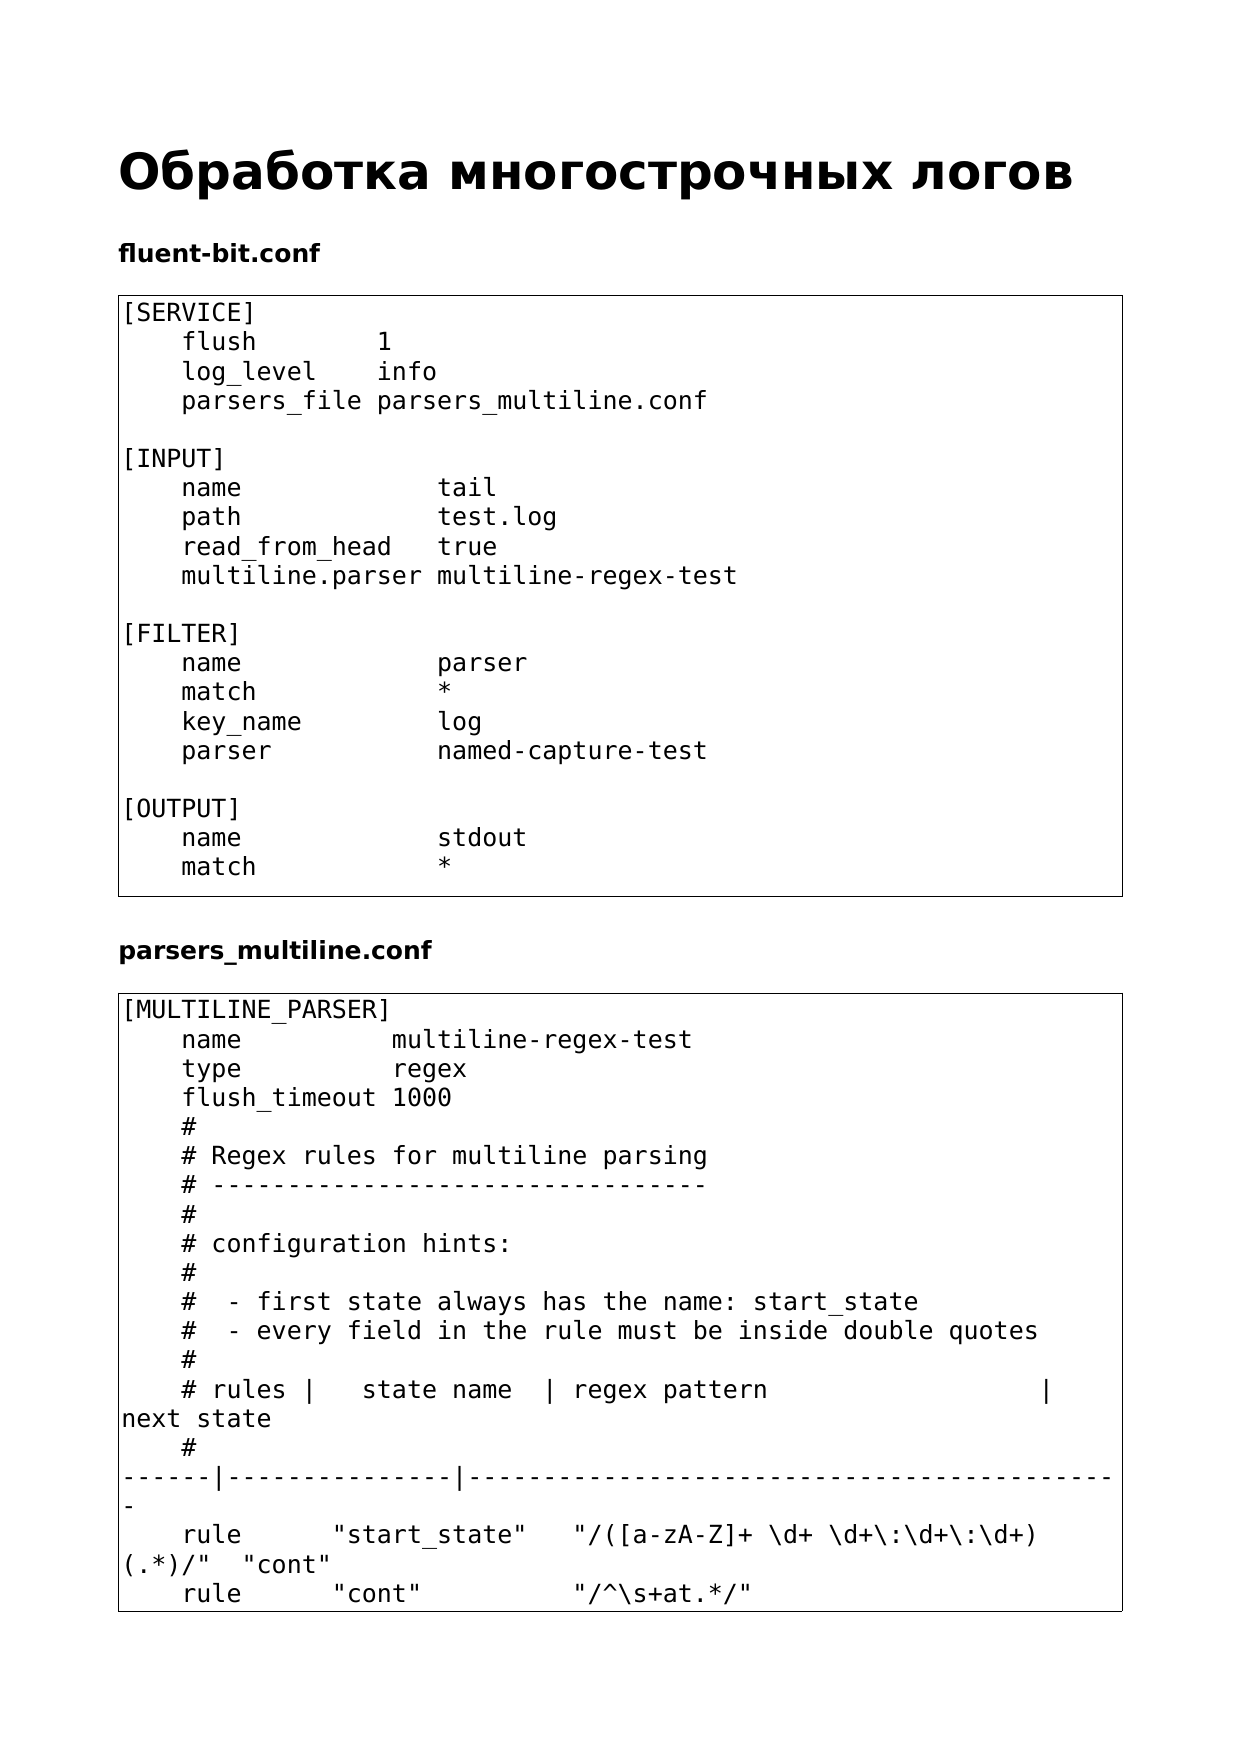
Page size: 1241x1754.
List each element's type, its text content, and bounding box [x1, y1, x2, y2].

subtitle Обработка многострочных логов [118, 143, 1122, 201]
table_header [SERVICE] flush 1 log_level info parsers_file parsers_multiline.conf [INPUT] name tail path test.log read_from_head true multiline.parser multiline-regex-test [FILTER] name parser match * key_name log parser named-capture-test [OUTPUT] name stdout match * [119, 296, 1122, 896]
subtitle fluent-bit.conf [118, 239, 1122, 268]
table_header [MULTILINE_PARSER] name multiline-regex-test type regex flush_timeout 1000 # # Regex rules for multiline parsing # --------------------------------- # # configuration hints: # # - first state always has the name: start_state # - every field in the rule must be inside double quotes # # rules | state name | regex pattern | next state # ------|---------------|-------------------------------------------- rule "start_state" "/([a-zA-Z]+ \d+ \d+\:\d+\:\d+)(.*)/" "cont" rule "cont" "/^\s+at.*/" [119, 994, 1122, 1611]
subtitle parsers_multiline.conf [118, 936, 1122, 965]
